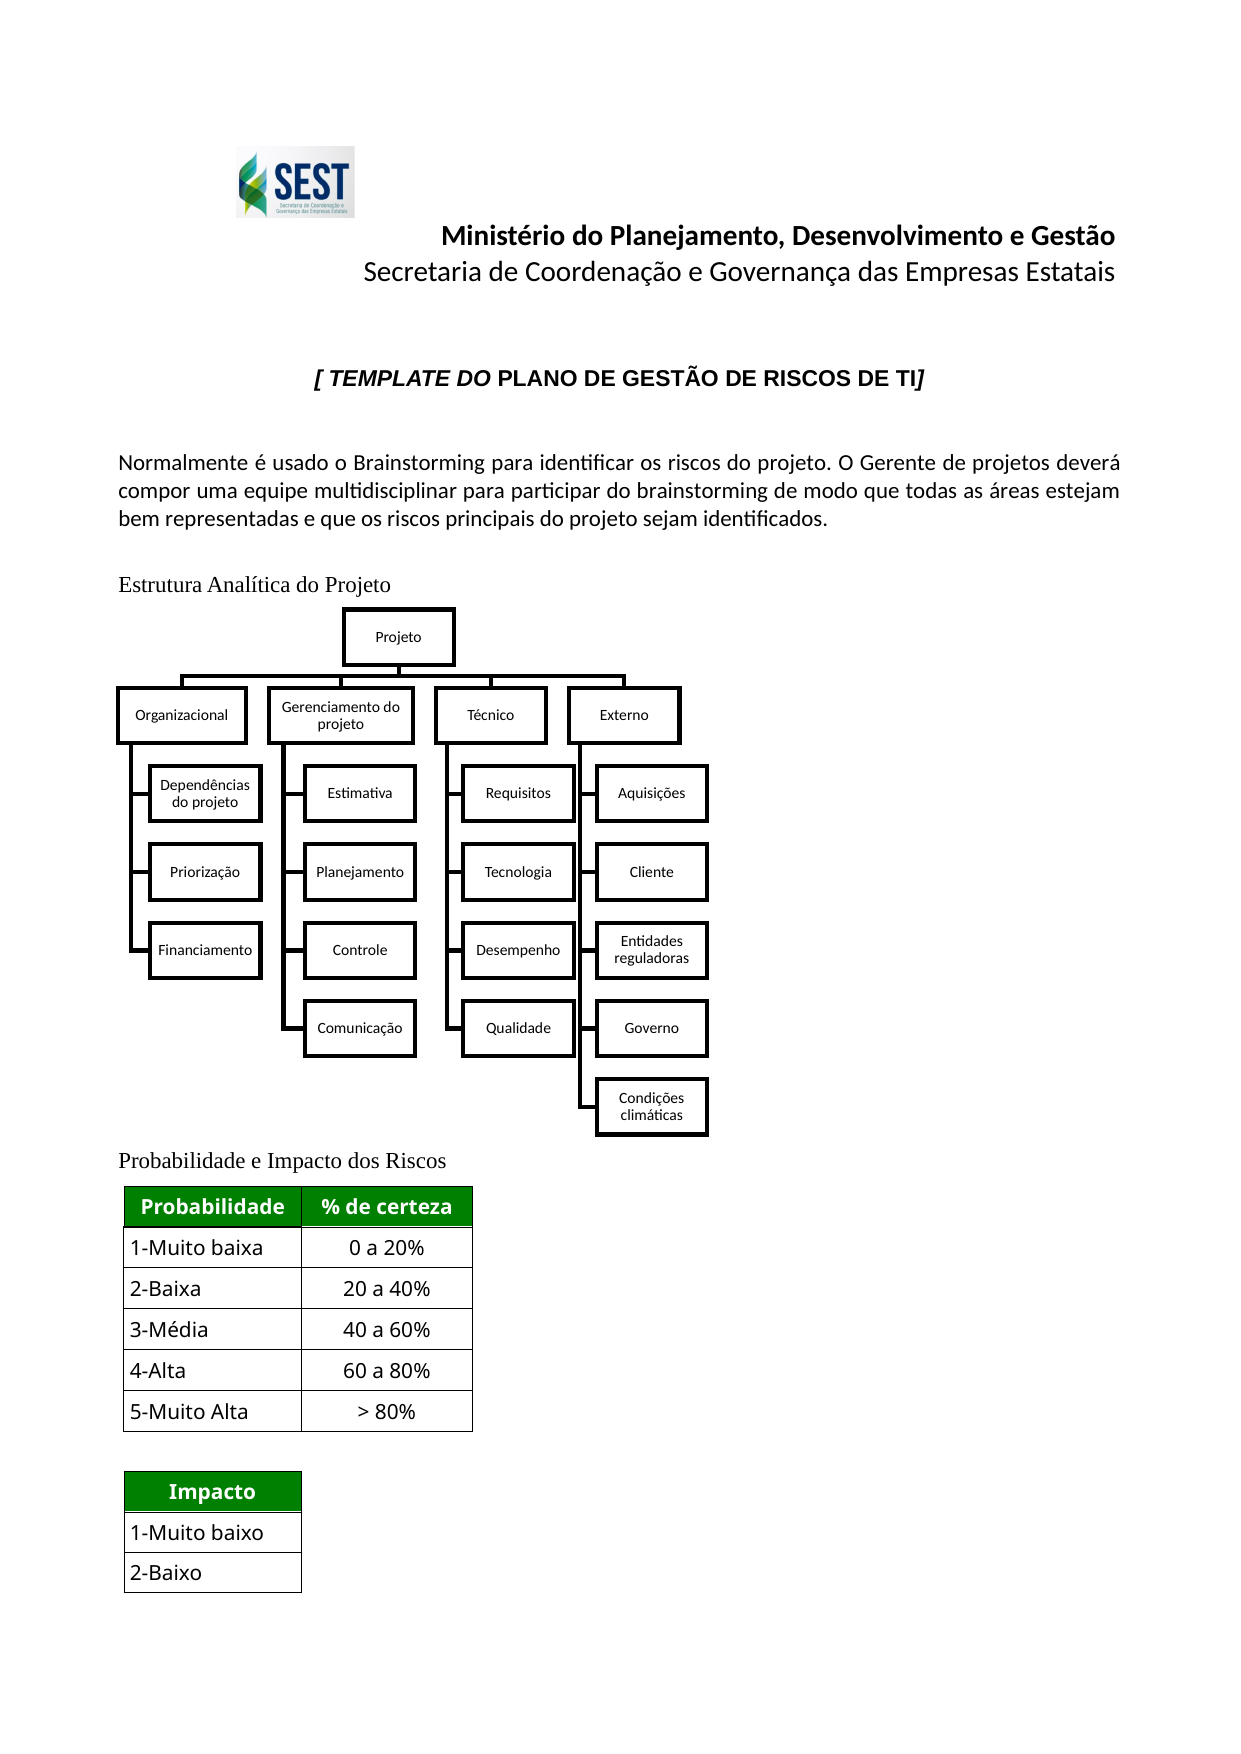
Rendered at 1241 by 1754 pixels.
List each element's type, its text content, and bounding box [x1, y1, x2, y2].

table_header % de certeza [302, 1187, 472, 1226]
table_cell > 80% [302, 1391, 472, 1431]
table_cell 3-Média [124, 1309, 301, 1349]
table_cell 5-Muito Alta [124, 1391, 301, 1431]
table_cell 4-Alta [124, 1350, 301, 1390]
table_cell 40 a 60% [302, 1309, 472, 1349]
table_header Impacto [125, 1472, 301, 1511]
text Normalmente é usado o Brainstorming para identificar os riscos do projeto. O Gerente de projetos deverá compor uma equipe multidisciplinar para participar do brainstorming de modo que todas as áreas estejam bem representadas e que os riscos principais do projeto sejam identificados. [118, 448, 1122, 532]
table_cell 2-Baixo [125, 1553, 301, 1592]
text Estrutura Analítica do Projeto [118, 571, 1122, 597]
table_cell 60 a 80% [302, 1350, 472, 1390]
table_cell 2-Baixa [124, 1268, 301, 1308]
text Probabilidade e Impacto dos Riscos [118, 1147, 1122, 1173]
table_header Probabilidade [125, 1187, 301, 1226]
table_cell 1-Muito baixo [125, 1513, 301, 1552]
table_cell 1-Muito baixa [124, 1228, 301, 1267]
table_cell 0 a 20% [302, 1228, 472, 1267]
table_cell 20 a 40% [302, 1268, 472, 1308]
